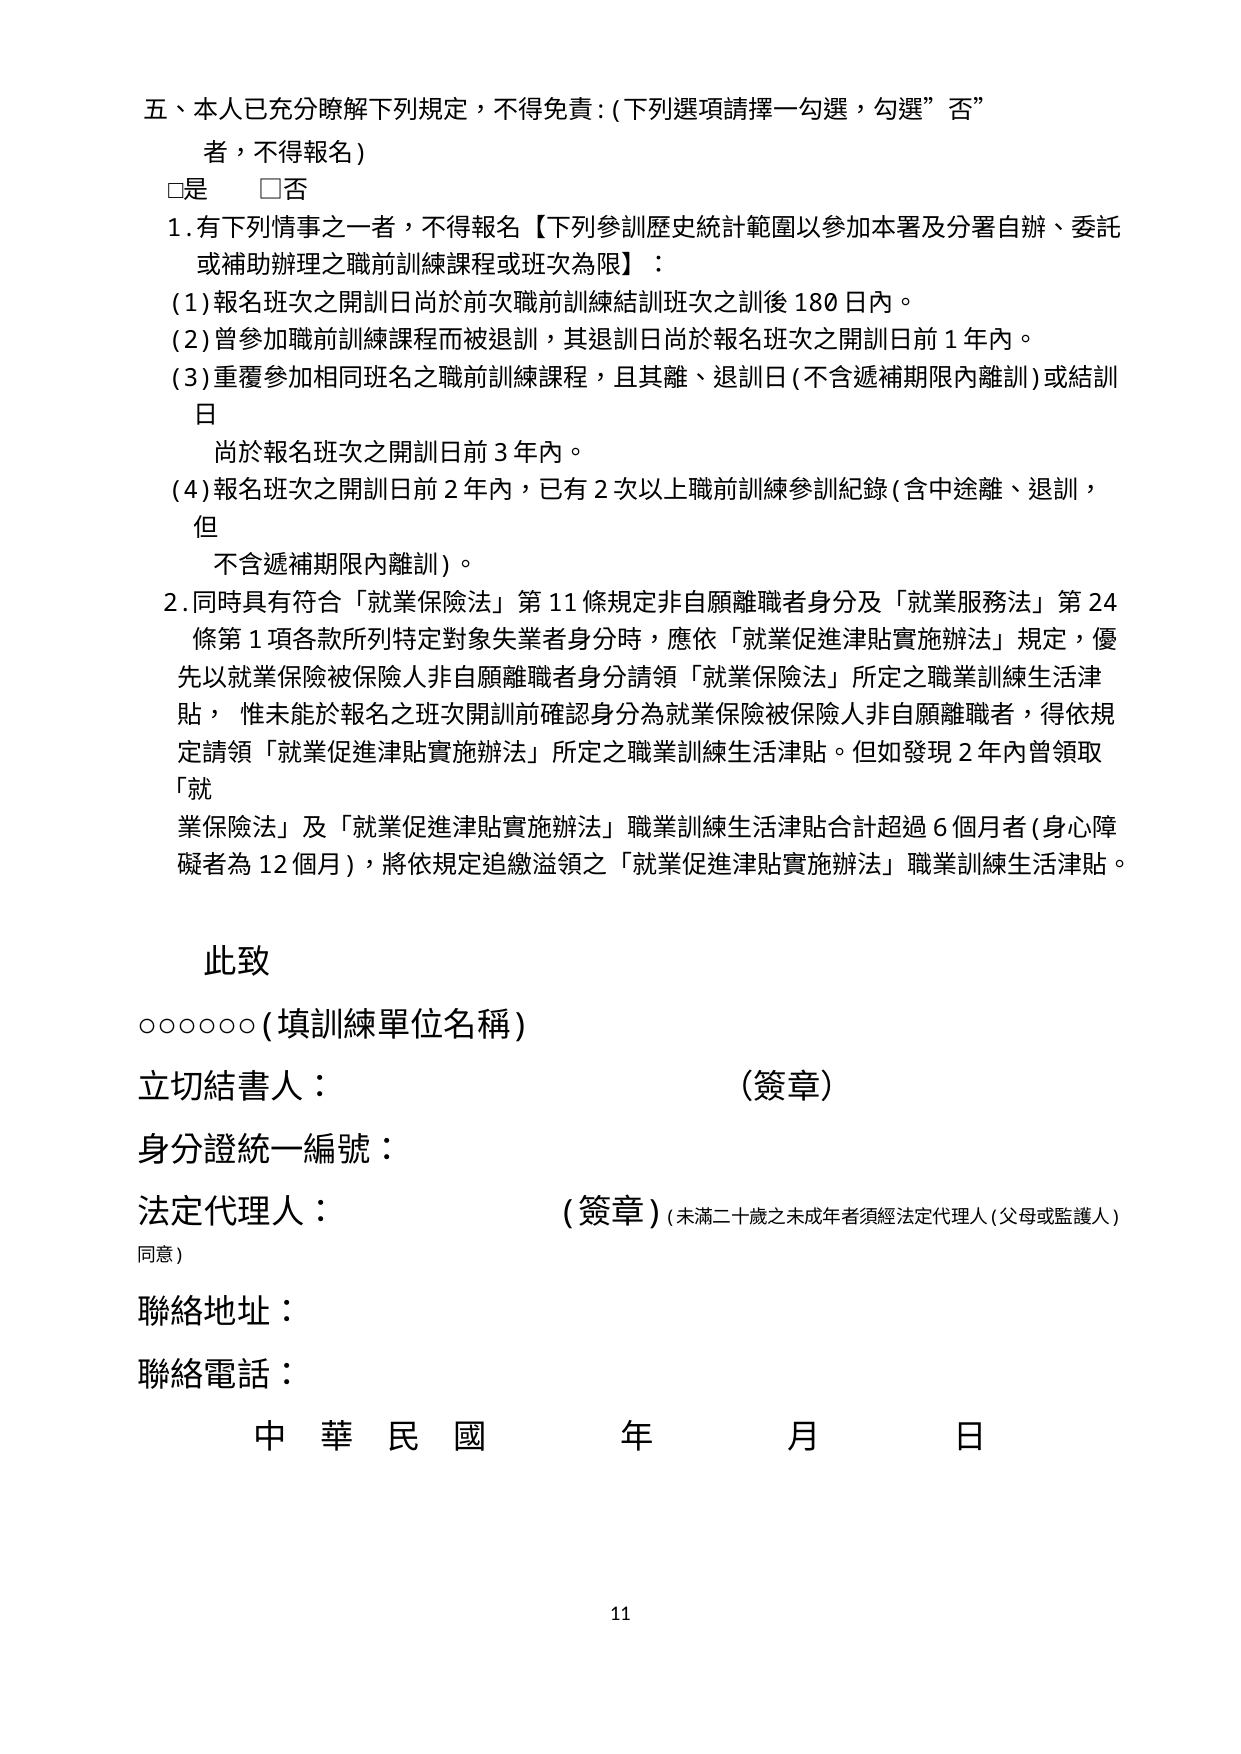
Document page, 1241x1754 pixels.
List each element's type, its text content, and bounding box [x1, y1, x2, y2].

text 或補助辦理之職前訓練課程或班次為限】： [151, 244, 1122, 281]
text 尚於報名班次之開訓日前3年內。 [168, 431, 1122, 469]
text 法定代理人： (簽章)(未滿二十歲之未成年者須經法定代理人(父母或監護人)同意) [137, 1194, 1122, 1269]
text 聯絡地址： [137, 1294, 1122, 1331]
text 五、本人已充分瞭解下列規定，不得免責:(下列選項請擇一勾選，勾選”否” [143, 89, 1122, 126]
text (2)曾參加職前訓練課程而被退訓，其退訓日尚於報名班次之開訓日前1年內。 [168, 319, 1122, 356]
text (3)重覆參加相同班名之職前訓練課程，且其離、退訓日(不含遞補期限內離訓)或結訓日 [168, 356, 1122, 431]
text 此致 [137, 944, 1122, 981]
text 不含遞補期限內離訓)。 [168, 544, 1122, 581]
text 中 華 民 國 年 月 日 [118, 1419, 1122, 1456]
text 立切結書人： （簽章） [137, 1069, 1122, 1106]
text 2.同時具有符合「就業保險法」第11條規定非自願離職者身分及「就業服務法」第24 [163, 581, 1122, 619]
text (1)報名班次之開訓日尚於前次職前訓練結訓班次之訓後180日內。 [168, 281, 1122, 319]
text 業保險法」及「就業促進津貼實施辦法」職業訓練生活津貼合計超過6個月者(身心障 [163, 806, 1122, 844]
text 身分證統一編號： [137, 1131, 1122, 1169]
text 礙者為12個月)，將依規定追繳溢領之「就業促進津貼實施辦法」職業訓練生活津貼。 [163, 844, 1122, 881]
text 先以就業保險被保險人非自願離職者身分請領「就業保險法」所定之職業訓練生活津 [163, 656, 1122, 694]
text 條第1項各款所列特定對象失業者身分時，應依「就業促進津貼實施辦法」規定，優 [163, 619, 1122, 656]
text 1.有下列情事之一者，不得報名【下列參訓歷史統計範圍以參加本署及分署自辦、委託 [151, 206, 1122, 244]
text 貼， 惟未能於報名之班次開訓前確認身分為就業保險被保險人非自願離職者，得依規 [163, 694, 1122, 731]
text 者，不得報名) [143, 131, 1122, 169]
text □是 □否 [168, 169, 1122, 206]
text 定請領「就業促進津貼實施辦法」所定之職業訓練生活津貼。但如發現2年內曾領取「就 [163, 731, 1122, 806]
text 聯絡電話： [137, 1356, 1122, 1394]
text ○○○○○○(填訓練單位名稱) [137, 1006, 1122, 1044]
text (4)報名班次之開訓日前2年內，已有2次以上職前訓練參訓紀錄(含中途離、退訓，但 [168, 469, 1122, 544]
